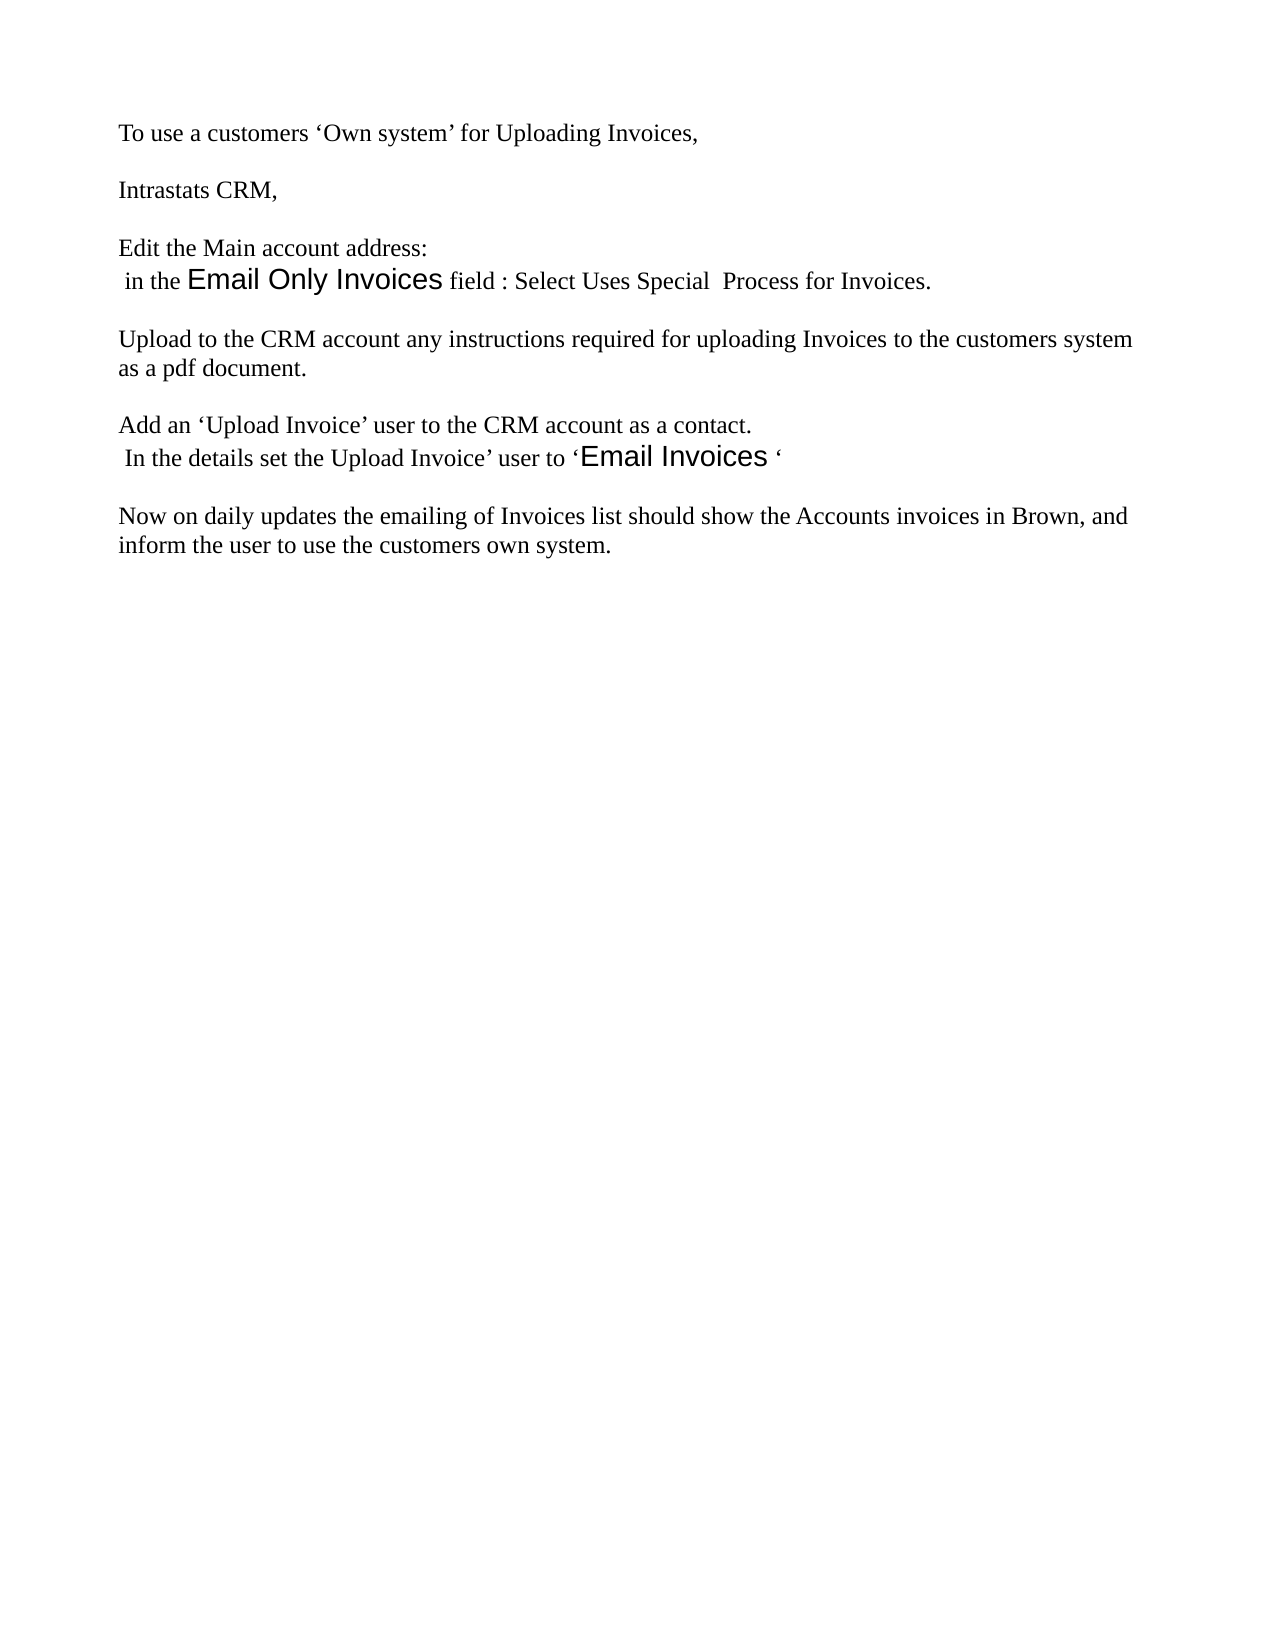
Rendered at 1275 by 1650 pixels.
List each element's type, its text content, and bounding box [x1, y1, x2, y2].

text Intrastats CRM, [118, 176, 1157, 204]
text Add an ‘Upload Invoice’ user to the CRM account as a contact. [118, 410, 1157, 439]
text in the Email Only Invoices field : Select Uses Special Process for Invoices. [118, 262, 1157, 295]
text In the details set the Upload Invoice’ user to ‘Email Invoices ‘ [118, 439, 1157, 473]
text Now on daily updates the emailing of Invoices list should show the Accounts invoices in Brown, and inform the user to use the customers own system. [118, 501, 1157, 559]
text Upload to the CRM account any instructions required for uploading Invoices to the customers system as a pdf document. [118, 324, 1157, 382]
text Edit the Main account address: [118, 233, 1157, 262]
text To use a customers ‘Own system’ for Uploading Invoices, [118, 118, 1157, 147]
